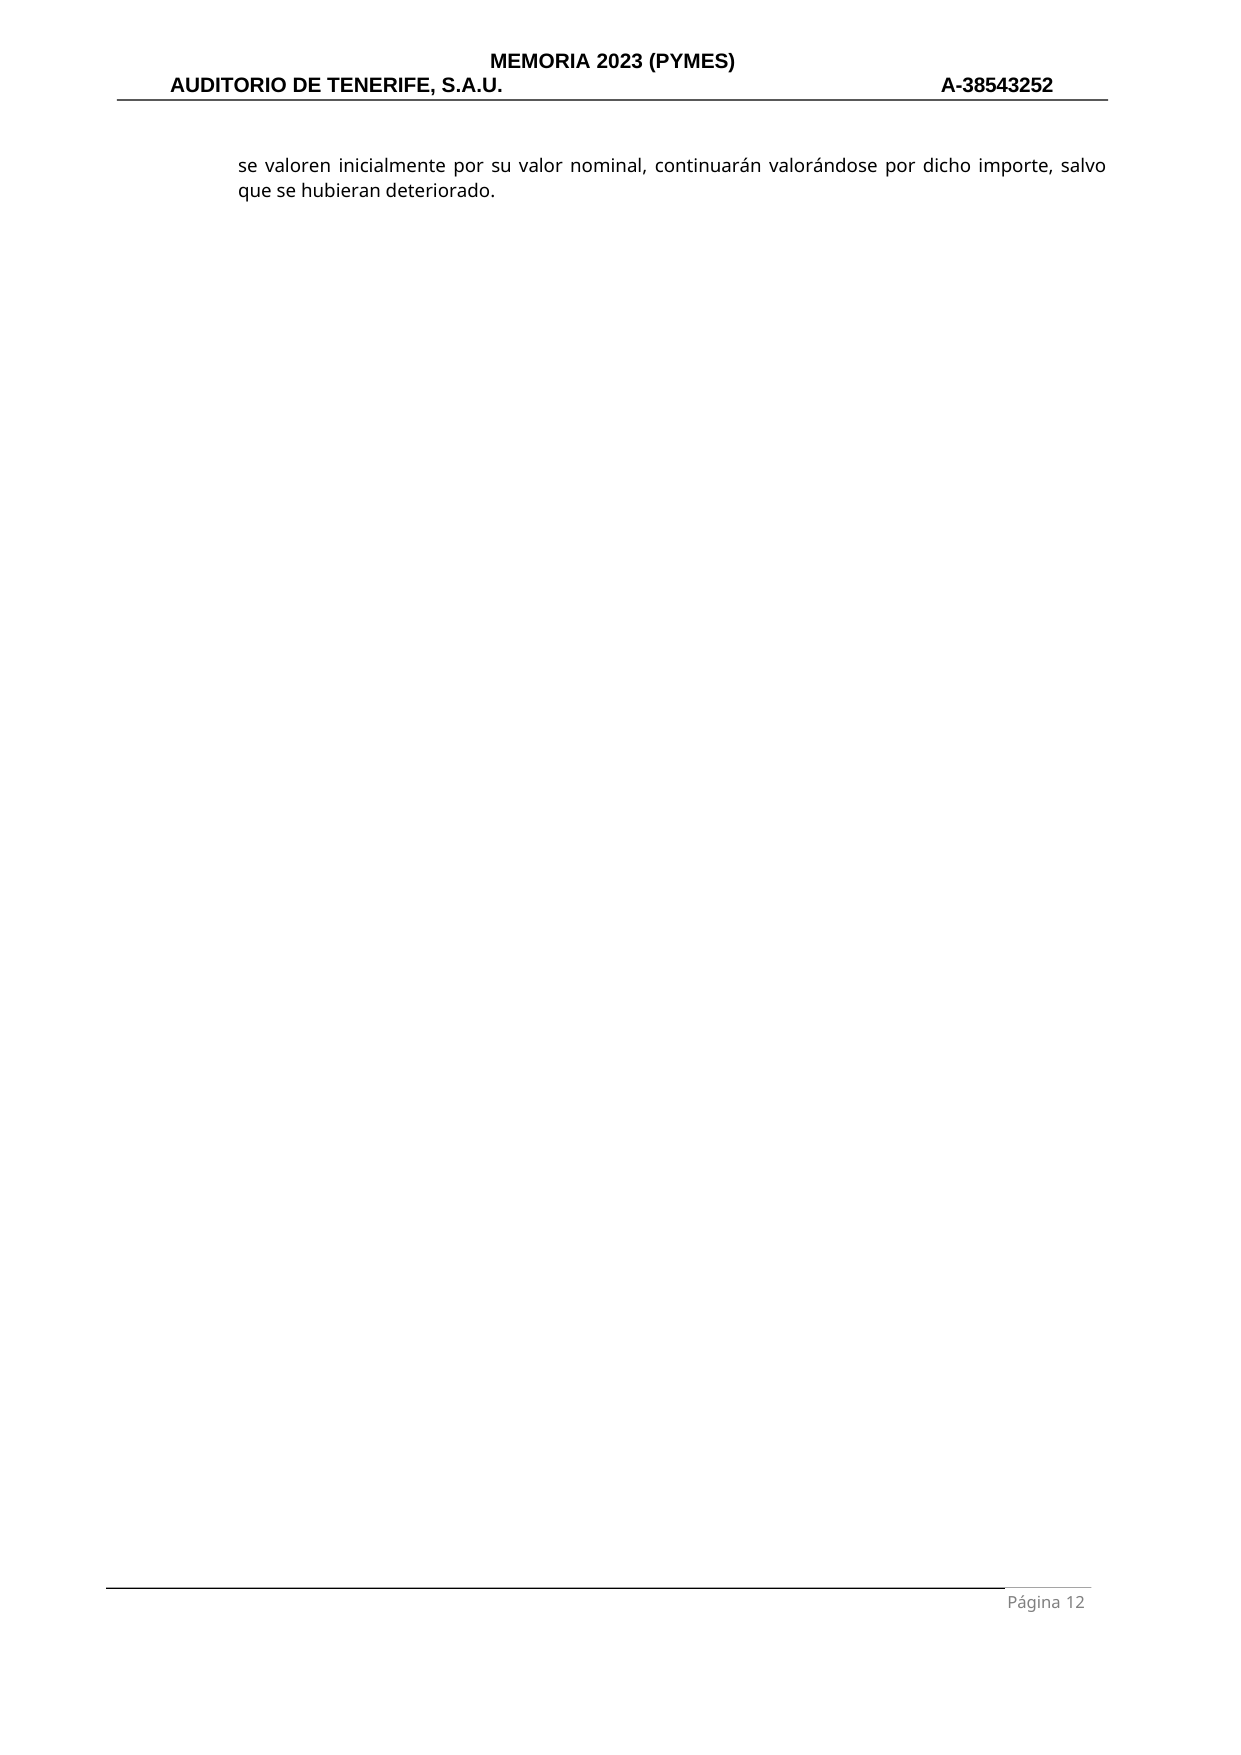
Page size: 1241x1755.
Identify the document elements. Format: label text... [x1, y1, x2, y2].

text se valoren inicialmente por su valor nominal, continuarán valorándose por dicho importe, salvo que se hubieran deteriorado. [238, 152, 1106, 203]
